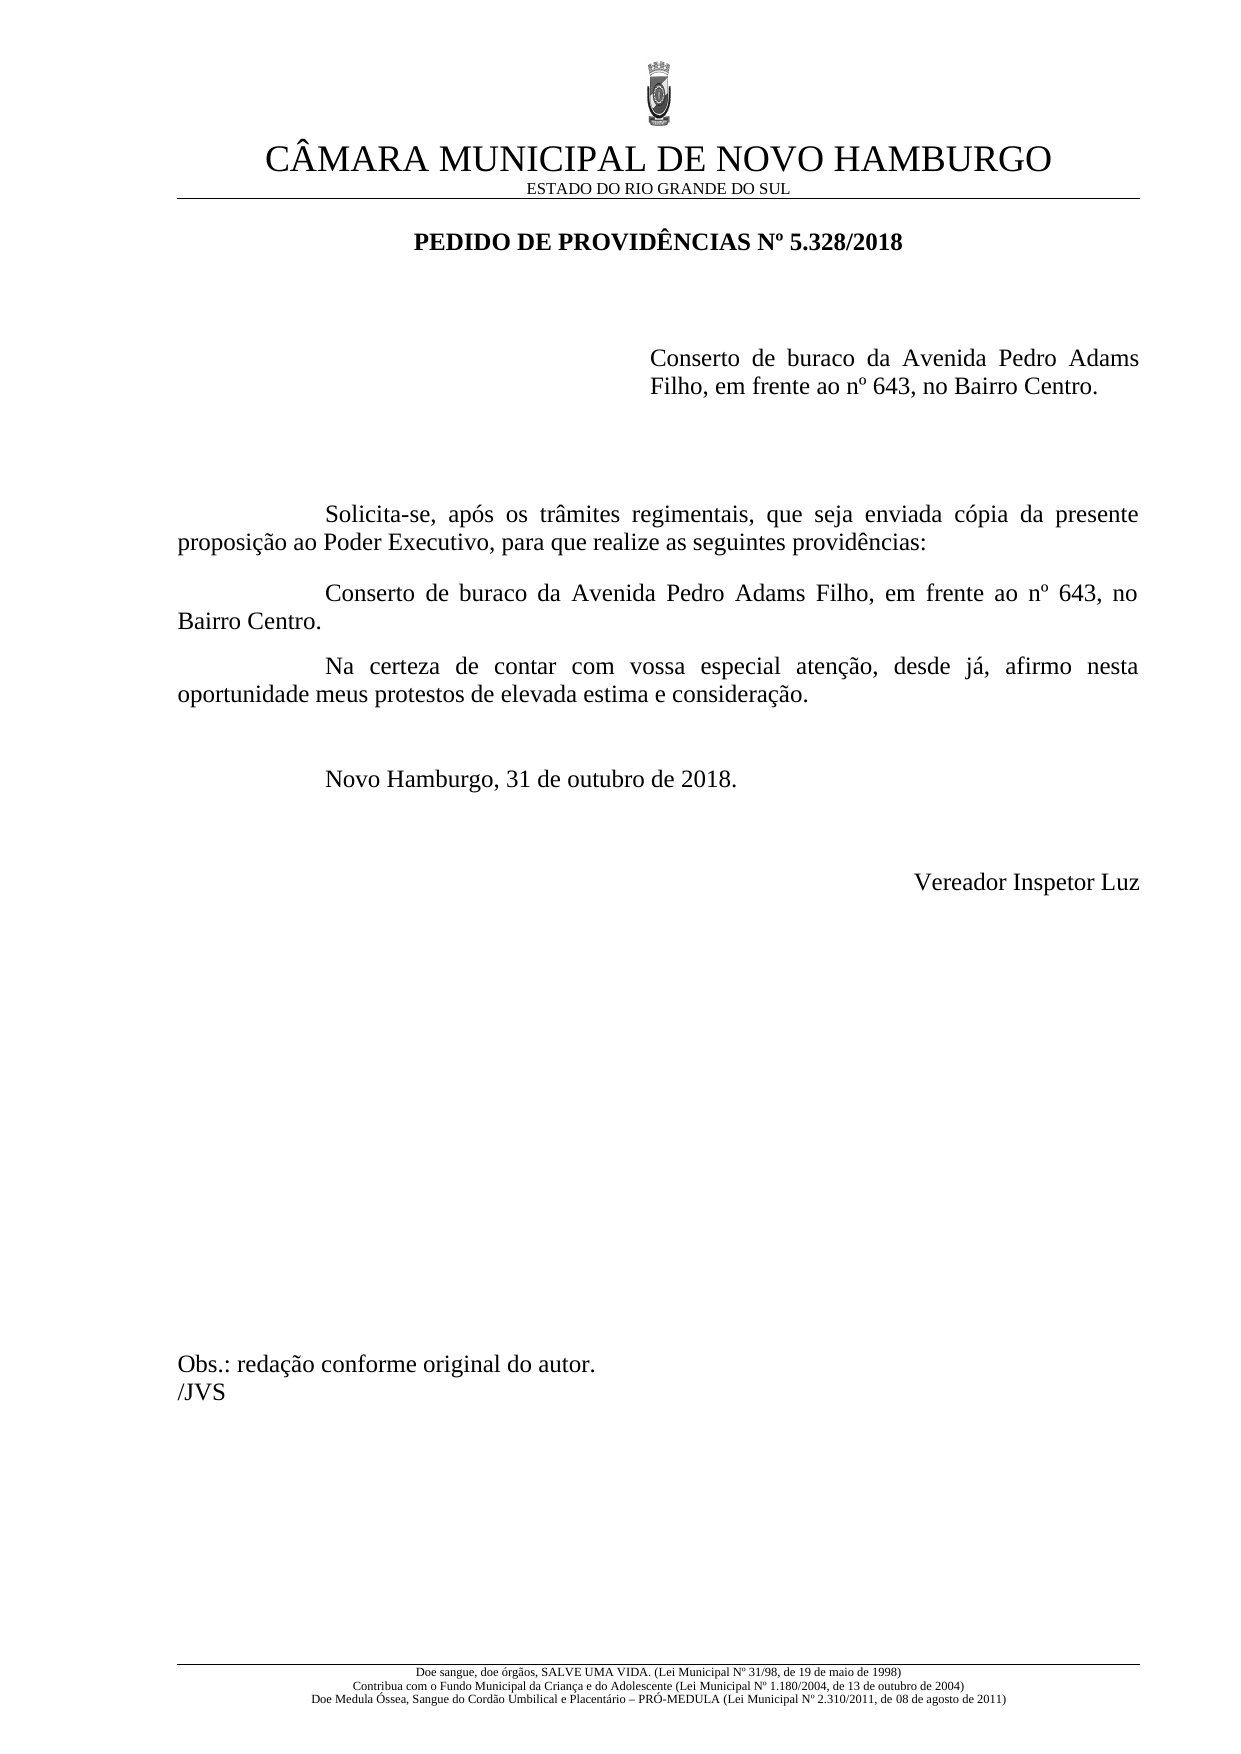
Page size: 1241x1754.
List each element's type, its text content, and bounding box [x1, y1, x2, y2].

text Vereador Inspetor Luz [177, 868, 1140, 895]
text Na certeza de contar com vossa especial atenção, desde já, afirmo nesta oportunidade meus protestos de elevada estima e consideração. [177, 652, 1140, 708]
text Obs.: redação conforme original do autor. [177, 1350, 1140, 1378]
text PEDIDO DE PROVIDÊNCIAS Nº 5.328/2018 [177, 228, 1140, 256]
text Conserto de buraco da Avenida Pedro Adams Filho, em frente ao nº 643, no Bairro Centro. [177, 579, 1140, 635]
text Solicita-se, após os trâmites regimentais, que seja enviada cópia da presente proposição ao Poder Executivo, para que realize as seguintes providências: [177, 500, 1140, 556]
text /JVS [177, 1378, 1140, 1406]
text Novo Hamburgo, 31 de outubro de 2018. [177, 765, 1140, 793]
text Conserto de buraco da Avenida Pedro Adams Filho, em frente ao nº 643, no Bairro Centro. [650, 344, 1140, 400]
